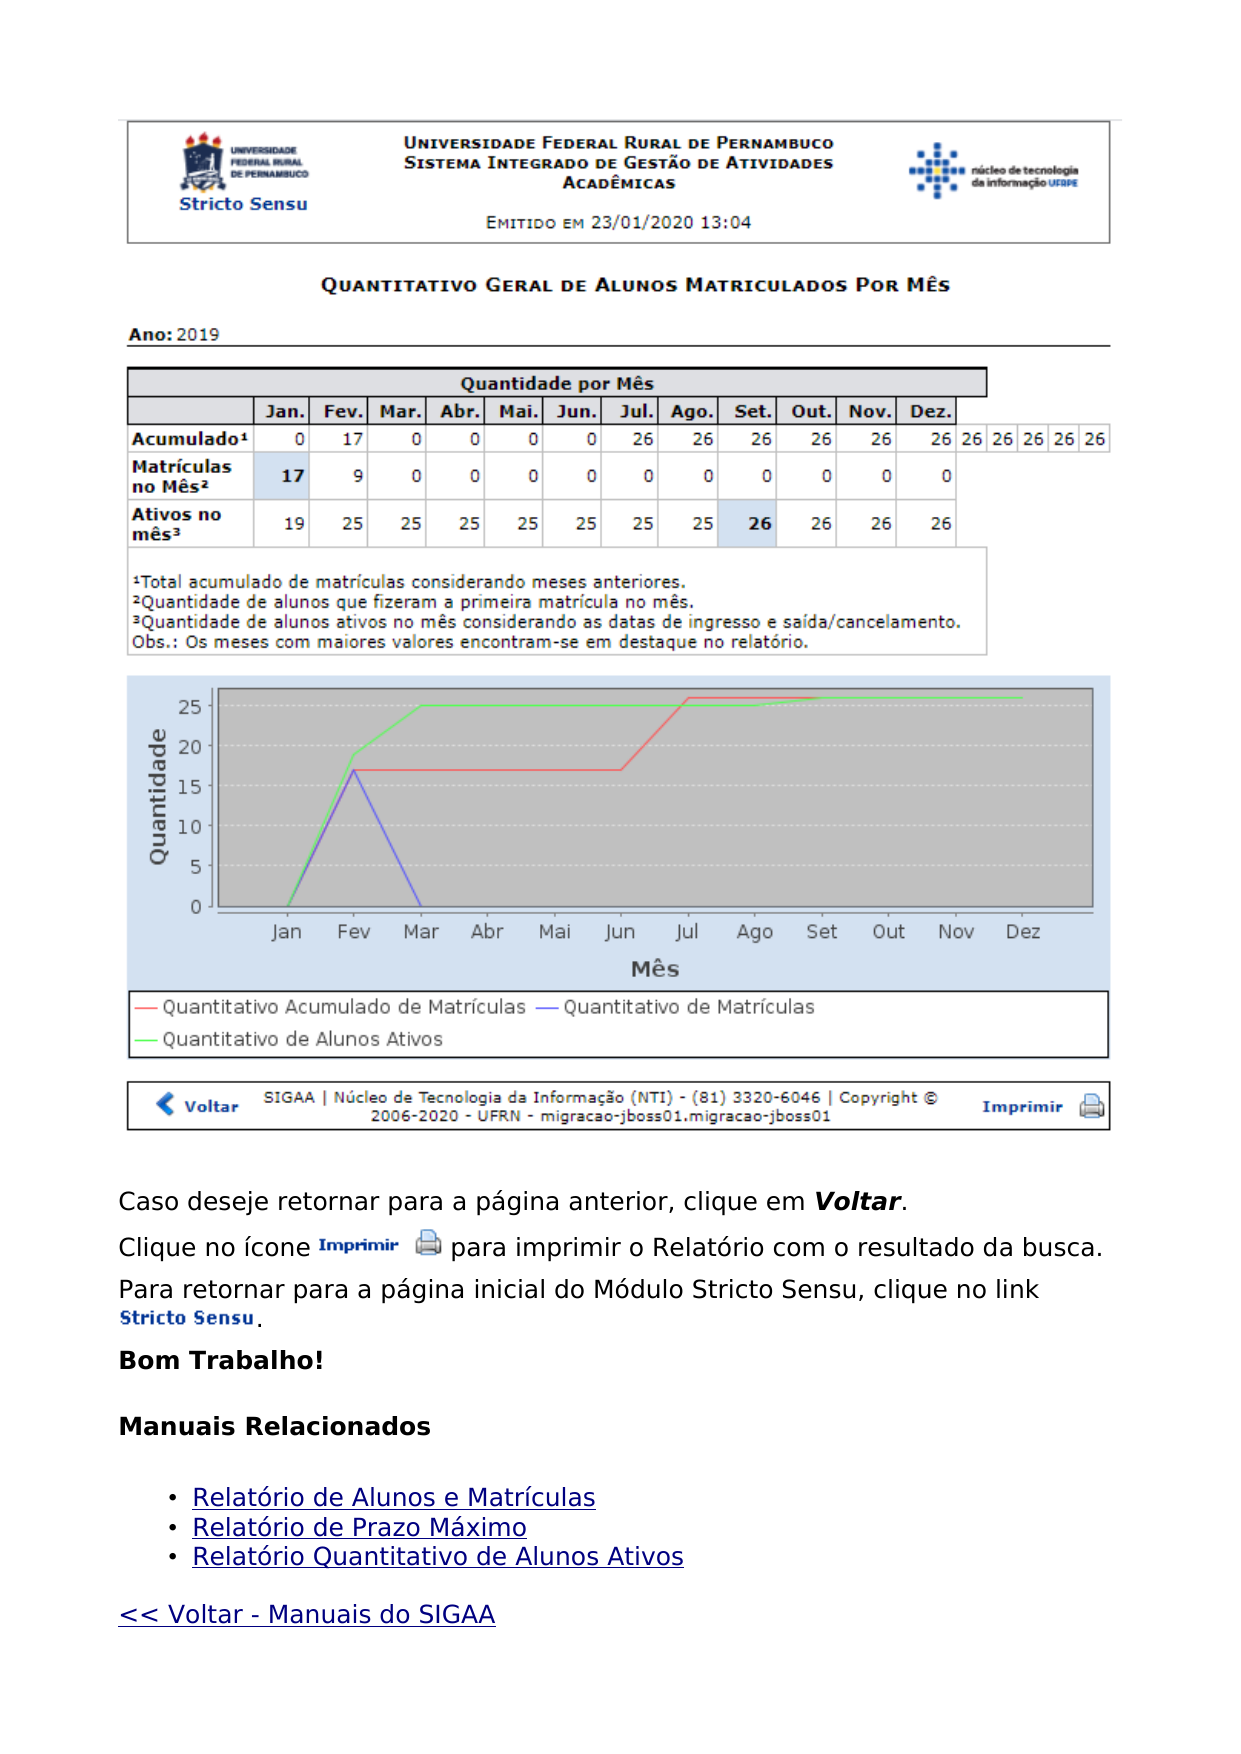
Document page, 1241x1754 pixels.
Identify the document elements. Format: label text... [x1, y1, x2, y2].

list Relatório Quantitativo de Alunos Ativos [177, 1542, 1122, 1571]
subtitle Manuais Relacionados [118, 1412, 1122, 1442]
list Relatório de Alunos e Matrículas [177, 1484, 1122, 1513]
text Clique no ícone para imprimir o Relatório com o resultado da busca. [118, 1228, 1122, 1262]
text << Voltar - Manuais do SIGAA [118, 1601, 1122, 1630]
picture [118, 1307, 256, 1328]
text Para retornar para a página inicial do Módulo Stricto Sensu, clique no link . [118, 1275, 1122, 1333]
list Relatório de Prazo Máximo [177, 1513, 1122, 1542]
picture [118, 118, 1123, 1146]
picture [318, 1228, 443, 1257]
text Bom Trabalho! [118, 1346, 1122, 1375]
text Caso deseje retornar para a página anterior, clique em Voltar. [118, 1187, 1122, 1216]
